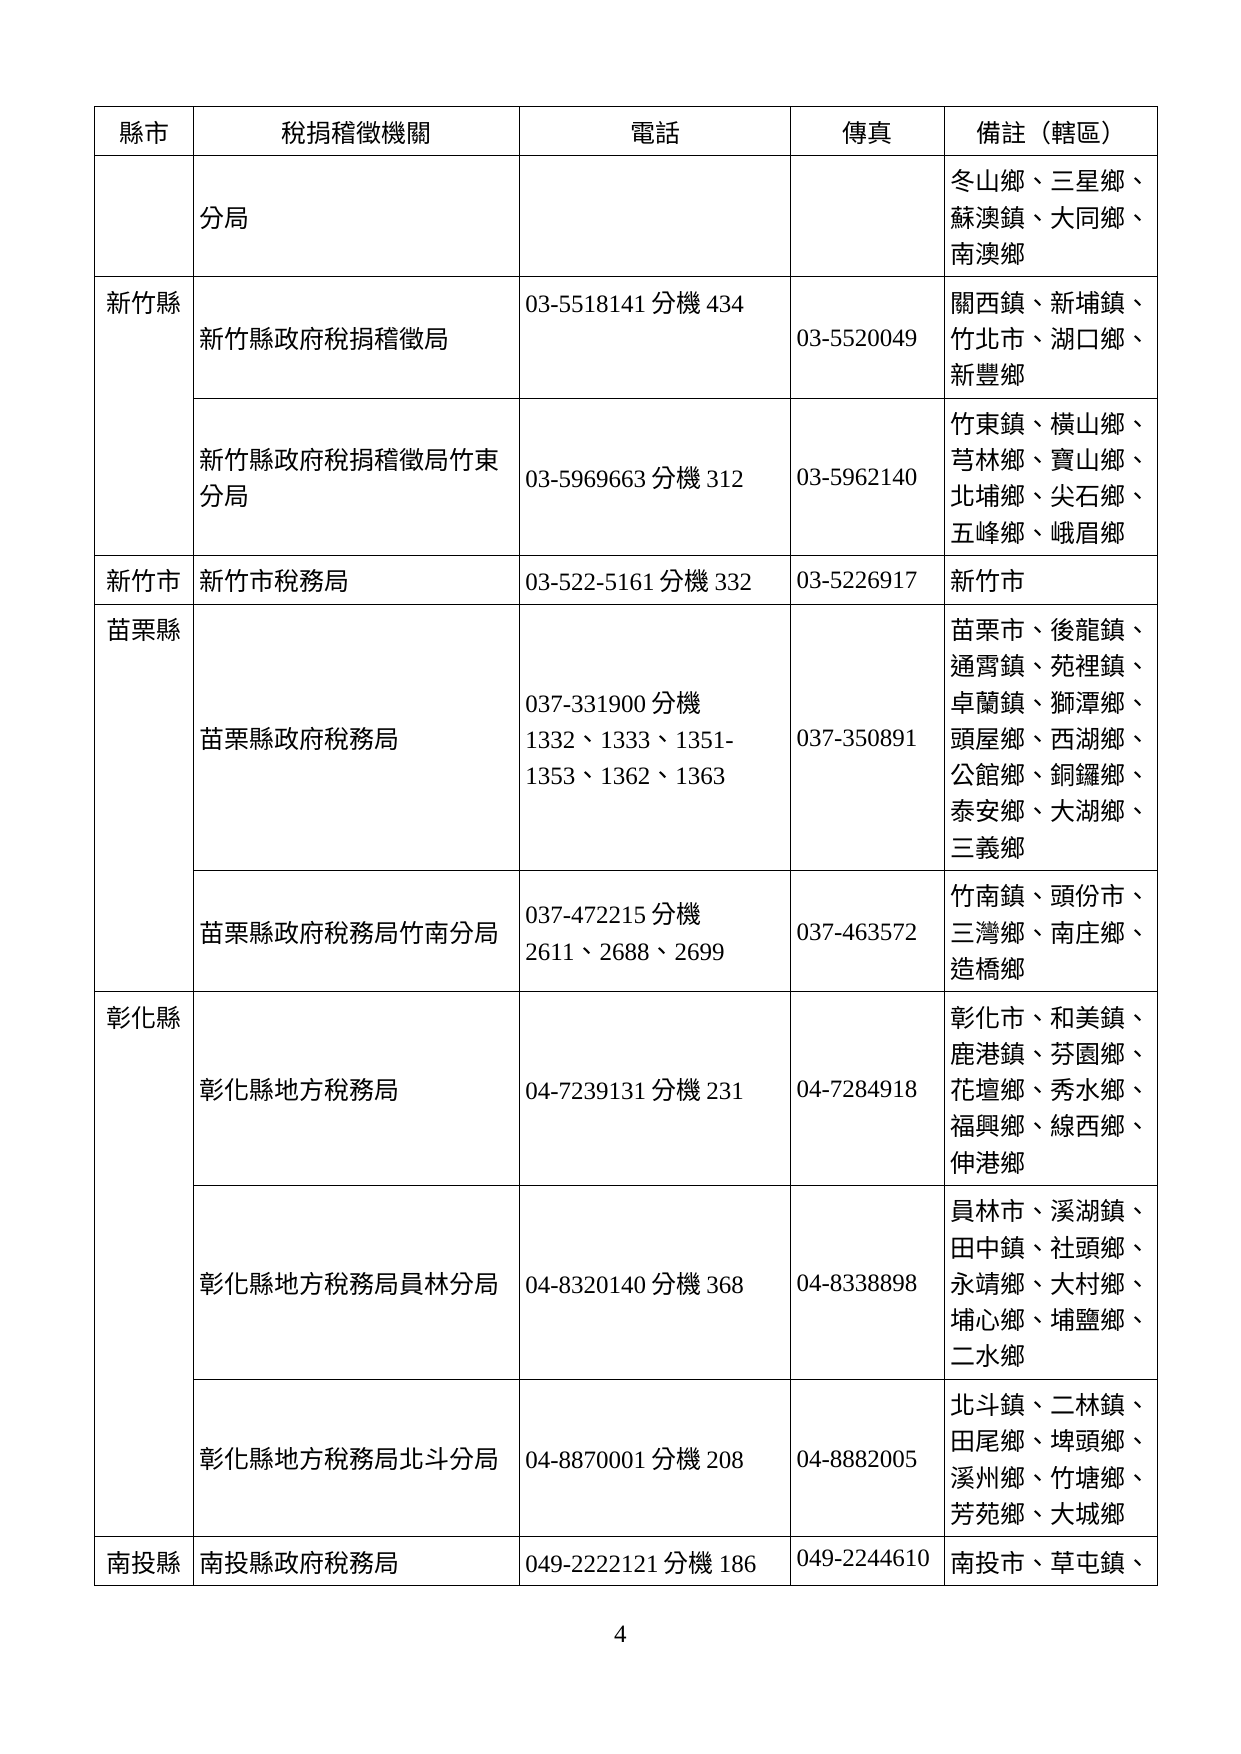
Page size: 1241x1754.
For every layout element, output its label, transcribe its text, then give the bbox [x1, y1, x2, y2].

table_header 電話 [520, 107, 790, 155]
table_cell 彰化縣 [95, 992, 193, 1536]
table_cell 04-7239131分機231 [520, 992, 790, 1185]
table_cell 苗栗縣政府稅務局 [194, 605, 519, 870]
table_cell 03-5520049 [791, 277, 944, 397]
table_cell 04-7284918 [791, 992, 944, 1185]
table_cell 冬山鄉、三星鄉、蘇澳鎮、大同鄉、南澳鄉 [945, 156, 1157, 276]
table_cell 037-463572 [791, 871, 944, 991]
table_cell 03-5962140 [791, 399, 944, 555]
table_header 縣市 [95, 107, 193, 155]
table_cell 苗栗縣政府稅務局竹南分局 [194, 871, 519, 991]
table_cell 分局 [194, 156, 519, 276]
table_cell 南投縣政府稅務局 [194, 1537, 519, 1585]
table_cell 新竹市稅務局 [194, 556, 519, 604]
table_cell 南投市、草屯鎮、 [945, 1537, 1157, 1585]
table_cell 彰化縣地方稅務局員林分局 [194, 1186, 519, 1379]
table_cell 037-350891 [791, 605, 944, 870]
table_cell 04-8320140分機368 [520, 1186, 790, 1379]
table_cell 彰化縣地方稅務局 [194, 992, 519, 1185]
table_cell 北斗鎮、二林鎮、田尾鄉、埤頭鄉、溪州鄉、竹塘鄉、芳苑鄉、大城鄉 [945, 1380, 1157, 1536]
table_header 稅捐稽徵機關 [194, 107, 519, 155]
table_cell 員林市、溪湖鎮、田中鎮、社頭鄉、永靖鄉、大村鄉、埔心鄉、埔鹽鄉、二水鄉 [945, 1186, 1157, 1379]
table_cell 049-2222121分機186 [520, 1537, 790, 1585]
table_cell 新竹縣 [95, 277, 193, 555]
table_cell 竹東鎮、橫山鄉、芎林鄉、寶山鄉、北埔鄉、尖石鄉、五峰鄉、峨眉鄉 [945, 399, 1157, 555]
table_cell 新竹市 [945, 556, 1157, 604]
table_cell 新竹市 [95, 556, 193, 604]
table_cell 037-331900分機1332、1333、1351-1353、1362、1363 [520, 605, 790, 870]
table_cell 03-522-5161分機332 [520, 556, 790, 604]
table_header 備註（轄區） [945, 107, 1157, 155]
table_cell [95, 156, 193, 276]
table_cell 新竹縣政府稅捐稽徵局 [194, 277, 519, 397]
table_cell [520, 156, 790, 276]
table_cell 04-8882005 [791, 1380, 944, 1536]
table_cell 049-2244610 [791, 1537, 944, 1585]
table_cell 彰化市、和美鎮、鹿港鎮、芬園鄉、花壇鄉、秀水鄉、福興鄉、線西鄉、伸港鄉 [945, 992, 1157, 1185]
table_cell 037-472215分機2611、2688、2699 [520, 871, 790, 991]
table_cell 彰化縣地方稅務局北斗分局 [194, 1380, 519, 1536]
table_cell 苗栗縣 [95, 605, 193, 991]
table_cell 南投縣 [95, 1537, 193, 1585]
table_cell 03-5969663分機312 [520, 399, 790, 555]
table_cell 苗栗市、後龍鎮、通霄鎮、苑裡鎮、卓蘭鎮、獅潭鄉、頭屋鄉、西湖鄉、公館鄉、銅鑼鄉、泰安鄉、大湖鄉、三義鄉 [945, 605, 1157, 870]
table_cell 03-5518141分機434 [520, 277, 790, 397]
table_cell 竹南鎮、頭份市、三灣鄉、南庄鄉、造橋鄉 [945, 871, 1157, 991]
table_cell 關西鎮、新埔鎮、竹北市、湖口鄉、新豐鄉 [945, 277, 1157, 397]
table_cell 04-8338898 [791, 1186, 944, 1379]
table_cell 03-5226917 [791, 556, 944, 604]
table_cell [791, 156, 944, 276]
table_cell 新竹縣政府稅捐稽徵局竹東分局 [194, 399, 519, 555]
table_header 傳真 [791, 107, 944, 155]
table_cell 04-8870001分機208 [520, 1380, 790, 1536]
